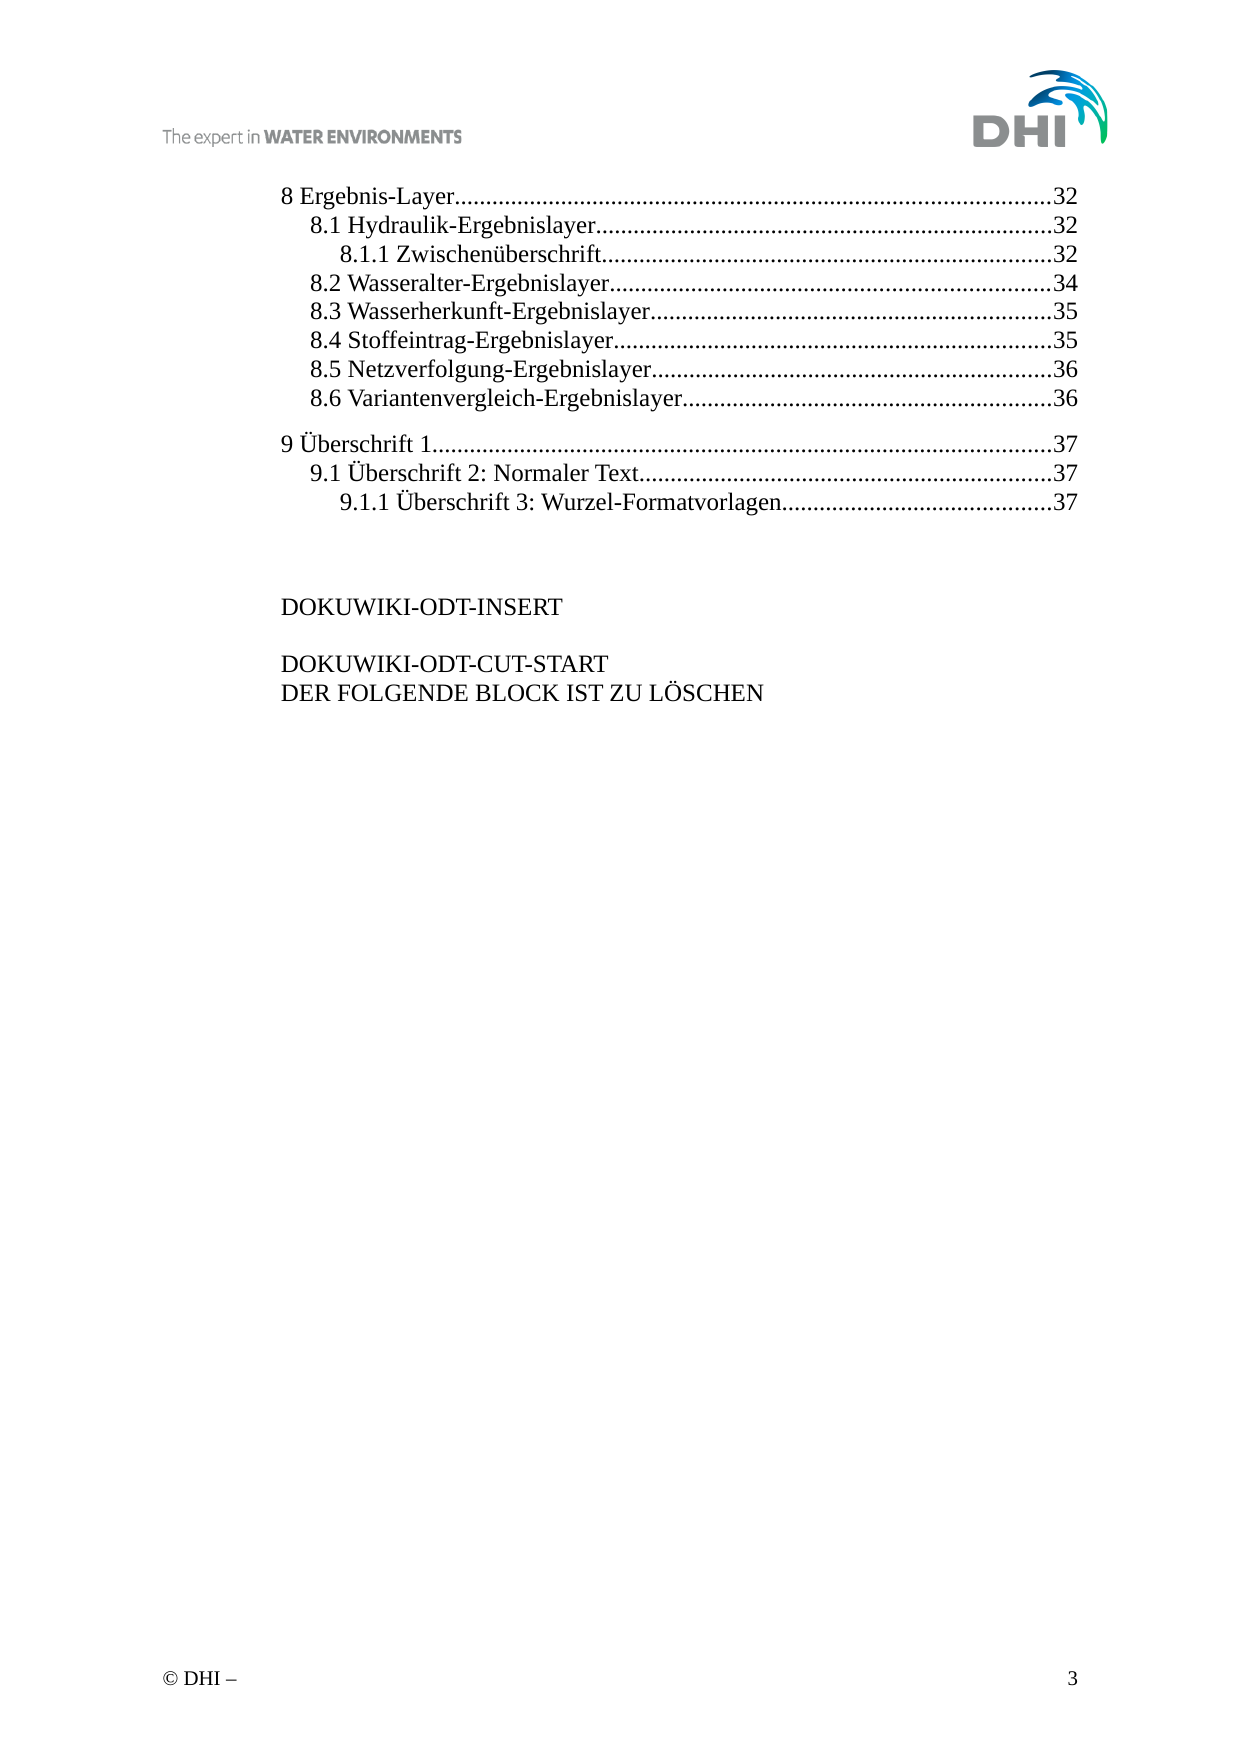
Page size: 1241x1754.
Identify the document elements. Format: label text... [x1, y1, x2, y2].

text 8.2 Wasseralter-Ergebnislayer 34 [310, 268, 1078, 296]
text DOKUWIKI-ODT-CUT-START [281, 649, 1078, 678]
text 8.1.1 Zwischenüberschrift 32 [339, 239, 1078, 268]
text 9 Überschrift 1 37 [281, 429, 1078, 458]
text 8.5 Netzverfolgung-Ergebnislayer 36 [310, 354, 1078, 383]
text 8 Ergebnis-Layer 32 [281, 181, 1078, 210]
text 8.1 Hydraulik-Ergebnislayer 32 [310, 210, 1078, 239]
text 9.1 Überschrift 2: Normaler Text 37 [310, 458, 1078, 487]
text 9.1.1 Überschrift 3: Wurzel-Formatvorlagen 37 [339, 487, 1078, 515]
picture [973, 70, 1108, 147]
text DER FOLGENDE BLOCK IST ZU LÖSCHEN [281, 678, 1078, 707]
text 8.3 Wasserherkunft-Ergebnislayer 35 [310, 296, 1078, 325]
text DOKUWIKI-ODT-INSERT [281, 592, 1078, 621]
picture [162, 128, 462, 147]
text 8.6 Variantenvergleich-Ergebnislayer 36 [310, 383, 1078, 411]
text 8.4 Stoffeintrag-Ergebnislayer 35 [310, 325, 1078, 354]
